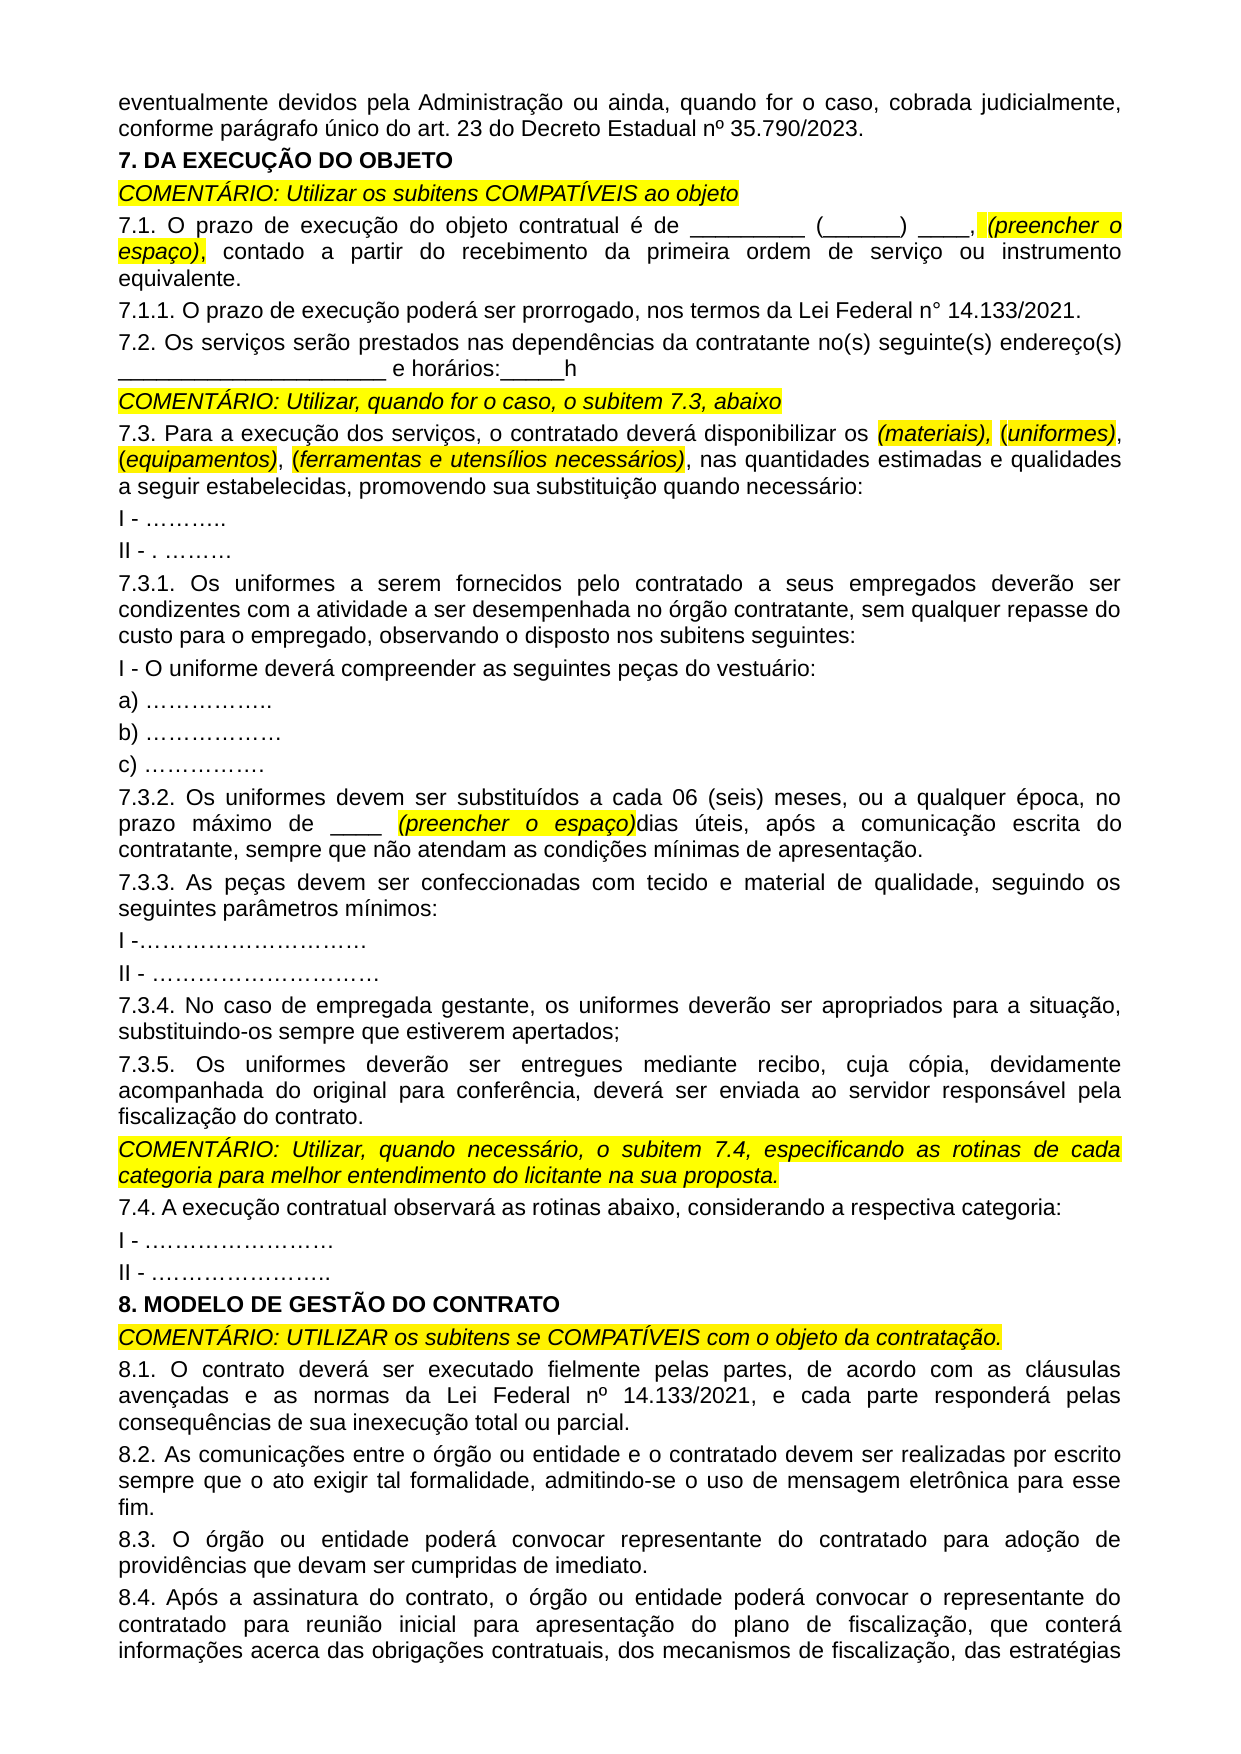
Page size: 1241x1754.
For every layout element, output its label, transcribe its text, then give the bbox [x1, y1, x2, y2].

text II - ………………………… [118, 960, 1122, 986]
text 7.1. O prazo de execução do objeto contratual é de _________ (______) ____, (preencher o espaço), contado a partir do recebimento da primeira ordem de serviço ou instrumento equivalente. [118, 212, 1122, 291]
text I - O uniforme deverá compreender as seguintes peças do vestuário: [118, 654, 1122, 681]
text a) …………….. [118, 687, 1122, 713]
text 7.3.3. As peças devem ser confeccionadas com tecido e material de qualidade, seguindo os seguintes parâmetros mínimos: [118, 869, 1122, 921]
text 7.3. Para a execução dos serviços, o contratado deverá disponibilizar os (materiais), (uniformes), (equipamentos), (ferramentas e utensílios necessários), nas quantidades estimadas e qualidades a seguir estabelecidas, promovendo sua substituição quando necessário: [118, 420, 1122, 499]
text b) ……………… [118, 719, 1122, 746]
text c) ……………. [118, 751, 1122, 778]
text I - ……….. [118, 505, 1122, 531]
text 7.3.5. Os uniformes deverão ser entregues mediante recibo, cuja cópia, devidamente acompanhada do original para conferência, deverá ser enviada ao servidor responsável pela fiscalização do contrato. [118, 1051, 1122, 1130]
text II - . ……… [118, 537, 1122, 564]
text COMENTÁRIO: Utilizar, quando necessário, o subitem 7.4, especificando as rotinas de cada categoria para melhor entendimento do licitante na sua proposta. [118, 1136, 1122, 1188]
text COMENTÁRIO: Utilizar, quando for o caso, o subitem 7.3, abaixo [118, 388, 1122, 414]
text 8.4. Após a assinatura do contrato, o órgão ou entidade poderá convocar o representante do contratado para reunião inicial para apresentação do plano de fiscalização, que conterá informações acerca das obrigações contratuais, dos mecanismos de fiscalização, das estratégias [118, 1584, 1122, 1663]
text I - .…………………… [118, 1227, 1122, 1253]
text 7.2. Os serviços serão prestados nas dependências da contratante no(s) seguinte(s) endereço(s) _____________________ e horários:_____h [118, 329, 1122, 382]
text 7.4. A execução contratual observará as rotinas abaixo, considerando a respectiva categoria: [118, 1194, 1122, 1221]
text 7. DA EXECUÇÃO DO OBJETO [118, 147, 1122, 173]
text 8.1. O contrato deverá ser executado fielmente pelas partes, de acordo com as cláusulas avençadas e as normas da Lei Federal nº 14.133/2021, e cada parte responderá pelas consequências de sua inexecução total ou parcial. [118, 1356, 1122, 1435]
text 7.3.4. No caso de empregada gestante, os uniformes deverão ser apropriados para a situação, substituindo-os sempre que estiverem apertados; [118, 992, 1122, 1045]
text 8.3. O órgão ou entidade poderá convocar representante do contratado para adoção de providências que devam ser cumpridas de imediato. [118, 1526, 1122, 1578]
text II - .………………….. [118, 1259, 1122, 1285]
text I -………………………… [118, 927, 1122, 954]
text 7.1.1. O prazo de execução poderá ser prorrogado, nos termos da Lei Federal n° 14.133/2021. [118, 297, 1122, 323]
text COMENTÁRIO: UTILIZAR os subitens se COMPATÍVEIS com o objeto da contratação. [118, 1323, 1122, 1350]
text eventualmente devidos pela Administração ou ainda, quando for o caso, cobrada judicialmente, conforme parágrafo único do art. 23 do Decreto Estadual nº 35.790/2023. [118, 88, 1122, 141]
text 7.3.1. Os uniformes a serem fornecidos pelo contratado a seus empregados deverão ser condizentes com a atividade a ser desempenhada no órgão contratante, sem qualquer repasse do custo para o empregado, observando o disposto nos subitens seguintes: [118, 569, 1122, 649]
text COMENTÁRIO: Utilizar os subitens COMPATÍVEIS ao objeto [118, 179, 1122, 206]
text 8. MODELO DE GESTÃO DO CONTRATO [118, 1291, 1122, 1317]
text 7.3.2. Os uniformes devem ser substituídos a cada 06 (seis) meses, ou a qualquer época, no prazo máximo de ____ (preencher o espaço)dias úteis, após a comunicação escrita do contratante, sempre que não atendam as condições mínimas de apresentação. [118, 784, 1122, 863]
text 8.2. As comunicações entre o órgão ou entidade e o contratado devem ser realizadas por escrito sempre que o ato exigir tal formalidade, admitindo-se o uso de mensagem eletrônica para esse fim. [118, 1441, 1122, 1520]
